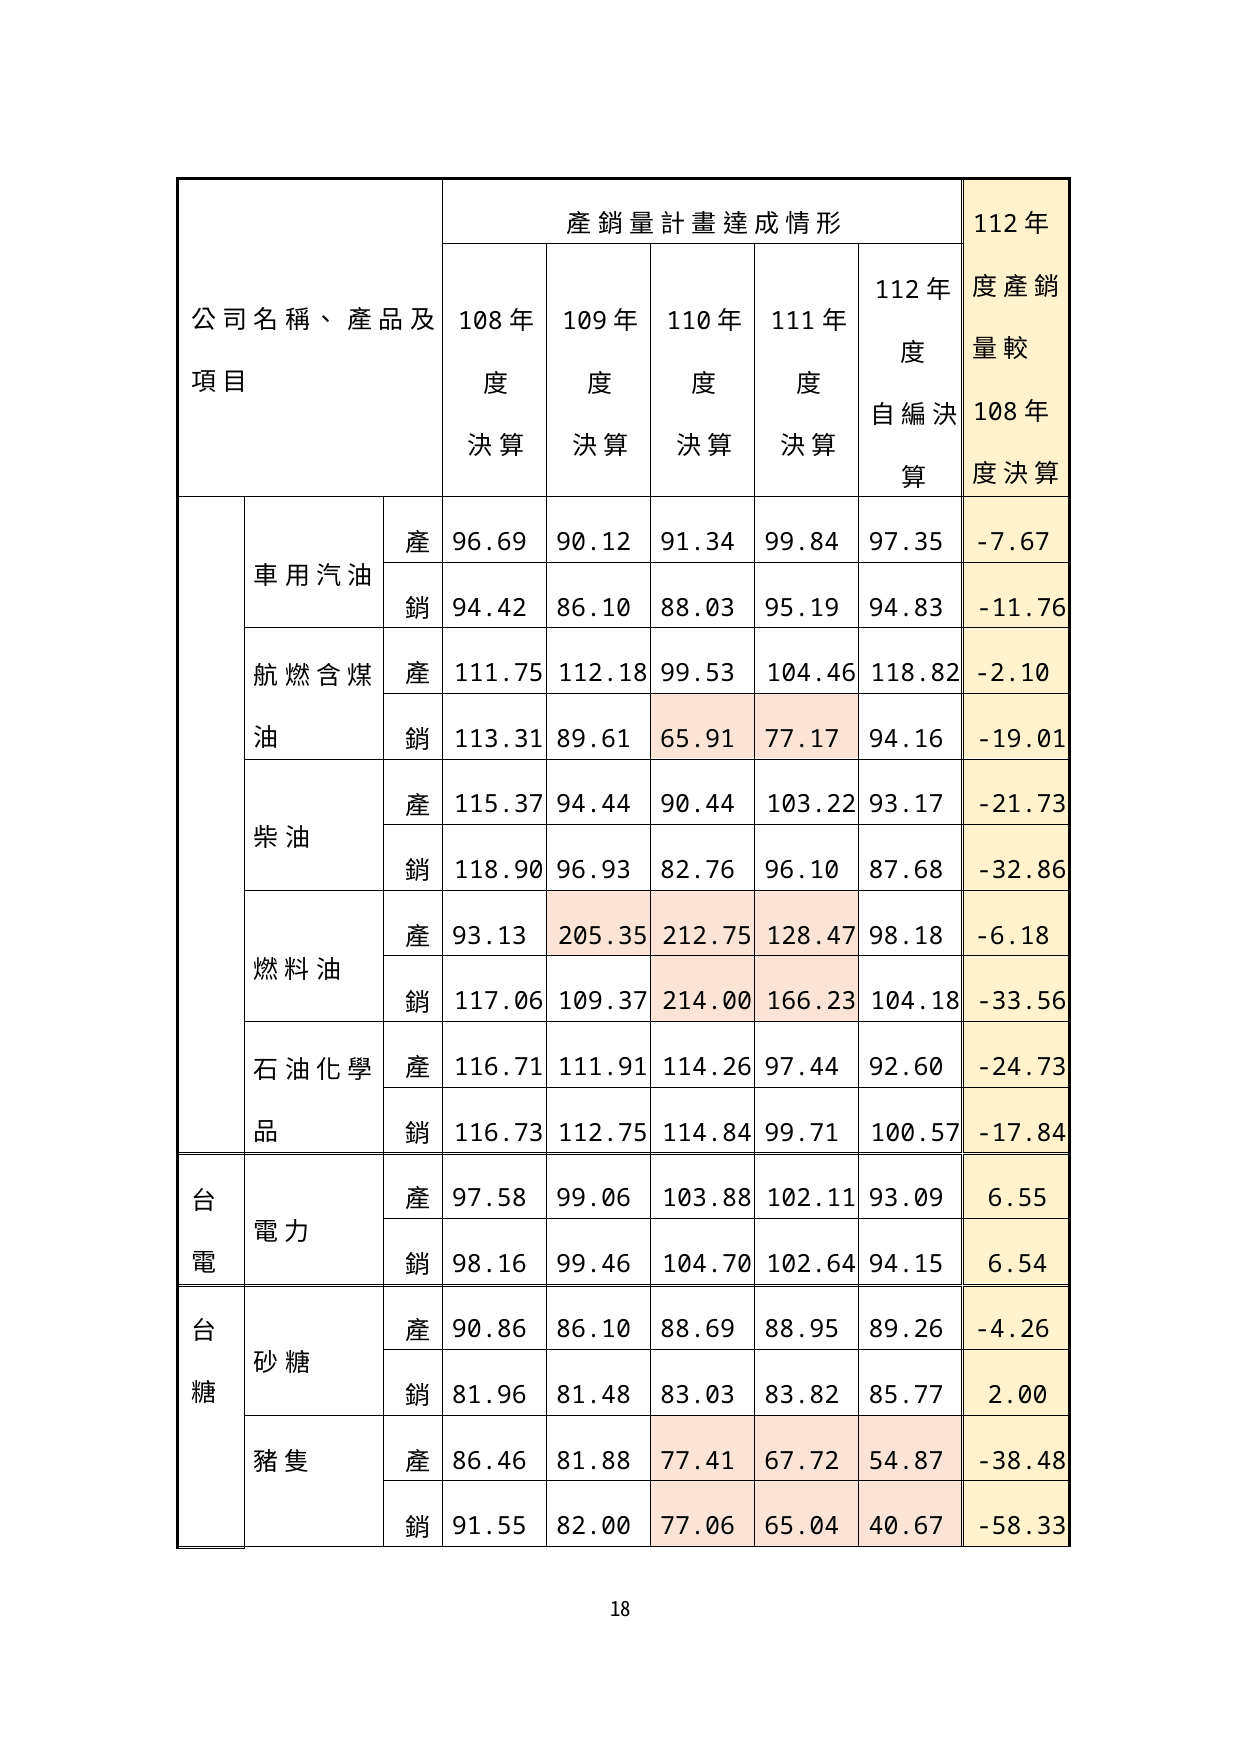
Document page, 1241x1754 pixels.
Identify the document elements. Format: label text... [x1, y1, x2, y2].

table_cell 100.57 [859, 1088, 961, 1152]
table_cell 90.12 [547, 497, 650, 562]
table_cell 128.47 [755, 891, 858, 955]
table_cell 產 [384, 628, 442, 693]
table_cell 90.44 [651, 760, 754, 824]
table_cell 114.84 [651, 1088, 754, 1152]
table_cell 112.75 [547, 1088, 650, 1152]
table_cell 103.22 [755, 760, 858, 824]
table_cell 166.23 [755, 956, 858, 1021]
table_cell 銷 [384, 1350, 442, 1415]
table_cell [179, 497, 244, 1152]
table_cell 118.82 [859, 628, 961, 693]
table_cell 111.91 [547, 1022, 650, 1087]
table_cell 98.18 [859, 891, 961, 955]
table_cell 83.03 [651, 1350, 754, 1415]
table_cell 110年度 決算 [651, 244, 754, 496]
table_cell 77.41 [651, 1416, 754, 1480]
table_cell -24.73 [964, 1022, 1068, 1087]
table_cell 銷 [384, 694, 442, 758]
table_cell 95.19 [755, 563, 858, 627]
table_cell 88.69 [651, 1287, 754, 1349]
table_cell 118.90 [443, 825, 546, 890]
table_cell 102.11 [755, 1155, 858, 1218]
table_cell -4.26 [964, 1287, 1068, 1349]
table_cell -21.73 [964, 760, 1068, 824]
table_header 產銷量計畫達成情形 [443, 180, 961, 243]
table_cell -7.67 [964, 497, 1068, 562]
table_cell 99.71 [755, 1088, 858, 1152]
table_cell 104.70 [651, 1219, 754, 1283]
table_cell 40.67 [859, 1481, 961, 1546]
table_cell 87.68 [859, 825, 961, 890]
table_cell 台電 [179, 1155, 244, 1283]
table_cell 99.84 [755, 497, 858, 562]
table_cell 91.34 [651, 497, 754, 562]
table_cell 6.55 [964, 1155, 1068, 1218]
table_header 公司名稱、產品及項目 [179, 180, 442, 496]
table_cell 93.13 [443, 891, 546, 955]
table_cell 94.44 [547, 760, 650, 824]
table_cell 97.44 [755, 1022, 858, 1087]
table_cell 產 [384, 1155, 442, 1218]
table_cell 97.58 [443, 1155, 546, 1218]
table_cell 81.48 [547, 1350, 650, 1415]
table_cell 82.00 [547, 1481, 650, 1546]
table_cell 銷 [384, 956, 442, 1021]
table_cell 86.10 [547, 1287, 650, 1349]
table_cell 77.06 [651, 1481, 754, 1546]
table_cell 81.96 [443, 1350, 546, 1415]
table_cell 111.75 [443, 628, 546, 693]
table_cell 114.26 [651, 1022, 754, 1087]
table_cell 108年度 決算 [443, 244, 546, 496]
table_cell 6.54 [964, 1219, 1068, 1283]
table_cell 91.55 [443, 1481, 546, 1546]
table_cell 97.35 [859, 497, 961, 562]
table_cell 98.16 [443, 1219, 546, 1283]
table_cell 88.03 [651, 563, 754, 627]
table_cell 65.91 [651, 694, 754, 758]
table_cell -11.76 [964, 563, 1068, 627]
table_cell 86.46 [443, 1416, 546, 1480]
table_cell -33.56 [964, 956, 1068, 1021]
table_cell 112.18 [547, 628, 650, 693]
table_cell 石油化學品 [245, 1022, 383, 1152]
table_cell 109.37 [547, 956, 650, 1021]
table_cell 產 [384, 1022, 442, 1087]
table_cell -32.86 [964, 825, 1068, 890]
table_cell -17.84 [964, 1088, 1068, 1152]
table_cell 車用汽油 [245, 497, 383, 627]
table_cell 88.95 [755, 1287, 858, 1349]
table_cell -19.01 [964, 694, 1068, 758]
table_cell 85.77 [859, 1350, 961, 1415]
table_cell 產 [384, 760, 442, 824]
table_cell 砂糖 [245, 1287, 383, 1415]
table_cell 99.46 [547, 1219, 650, 1283]
table_cell 81.88 [547, 1416, 650, 1480]
table_cell 產 [384, 1416, 442, 1480]
table_cell 102.64 [755, 1219, 858, 1283]
table_cell 96.93 [547, 825, 650, 890]
table_cell 銷 [384, 825, 442, 890]
table_cell 94.16 [859, 694, 961, 758]
table_cell 65.04 [755, 1481, 858, 1546]
table_cell 產 [384, 1287, 442, 1349]
table_cell 產 [384, 497, 442, 562]
table_cell -2.10 [964, 628, 1068, 693]
table_cell -58.33 [964, 1481, 1068, 1546]
table_cell 銷 [384, 1481, 442, 1546]
table_cell 89.61 [547, 694, 650, 758]
table_cell 205.35 [547, 891, 650, 955]
table_cell 94.15 [859, 1219, 961, 1283]
table_cell 103.88 [651, 1155, 754, 1218]
table_cell 銷 [384, 563, 442, 627]
table_cell 99.06 [547, 1155, 650, 1218]
table_cell 豬隻 [245, 1416, 383, 1546]
table_cell 212.75 [651, 891, 754, 955]
table_cell 99.53 [651, 628, 754, 693]
table_cell 航燃含煤油 [245, 628, 383, 758]
table_cell 116.73 [443, 1088, 546, 1152]
table_cell 產 [384, 891, 442, 955]
table_cell 94.83 [859, 563, 961, 627]
table_cell -6.18 [964, 891, 1068, 955]
table_cell 82.76 [651, 825, 754, 890]
table_cell 89.26 [859, 1287, 961, 1349]
table_cell 54.87 [859, 1416, 961, 1480]
table_cell 柴油 [245, 760, 383, 890]
table_cell 115.37 [443, 760, 546, 824]
table_cell 90.86 [443, 1287, 546, 1349]
table_cell 111年度 決算 [755, 244, 858, 496]
table_cell 93.17 [859, 760, 961, 824]
table_cell 113.31 [443, 694, 546, 758]
table_cell 96.69 [443, 497, 546, 562]
table_cell 112年度 自編決算 [859, 244, 961, 496]
table_cell 銷 [384, 1219, 442, 1283]
table_cell -38.48 [964, 1416, 1068, 1480]
table_cell 104.18 [859, 956, 961, 1021]
table_cell 104.46 [755, 628, 858, 693]
table_cell 67.72 [755, 1416, 858, 1480]
table_cell 93.09 [859, 1155, 961, 1218]
table_cell 2.00 [964, 1350, 1068, 1415]
table_cell 117.06 [443, 956, 546, 1021]
table_header 112年度產銷量較108年度決算增減 [964, 180, 1068, 496]
table_cell 台糖 [179, 1287, 244, 1546]
table_cell 銷 [384, 1088, 442, 1152]
table_cell 109年度 決算 [547, 244, 650, 496]
table_cell 116.71 [443, 1022, 546, 1087]
table_cell 214.00 [651, 956, 754, 1021]
table_cell 96.10 [755, 825, 858, 890]
table_cell 92.60 [859, 1022, 961, 1087]
table_cell 86.10 [547, 563, 650, 627]
table_cell 83.82 [755, 1350, 858, 1415]
table_cell 77.17 [755, 694, 858, 758]
table_cell 電力 [245, 1155, 383, 1283]
table_cell 94.42 [443, 563, 546, 627]
table_cell 燃料油 [245, 891, 383, 1021]
